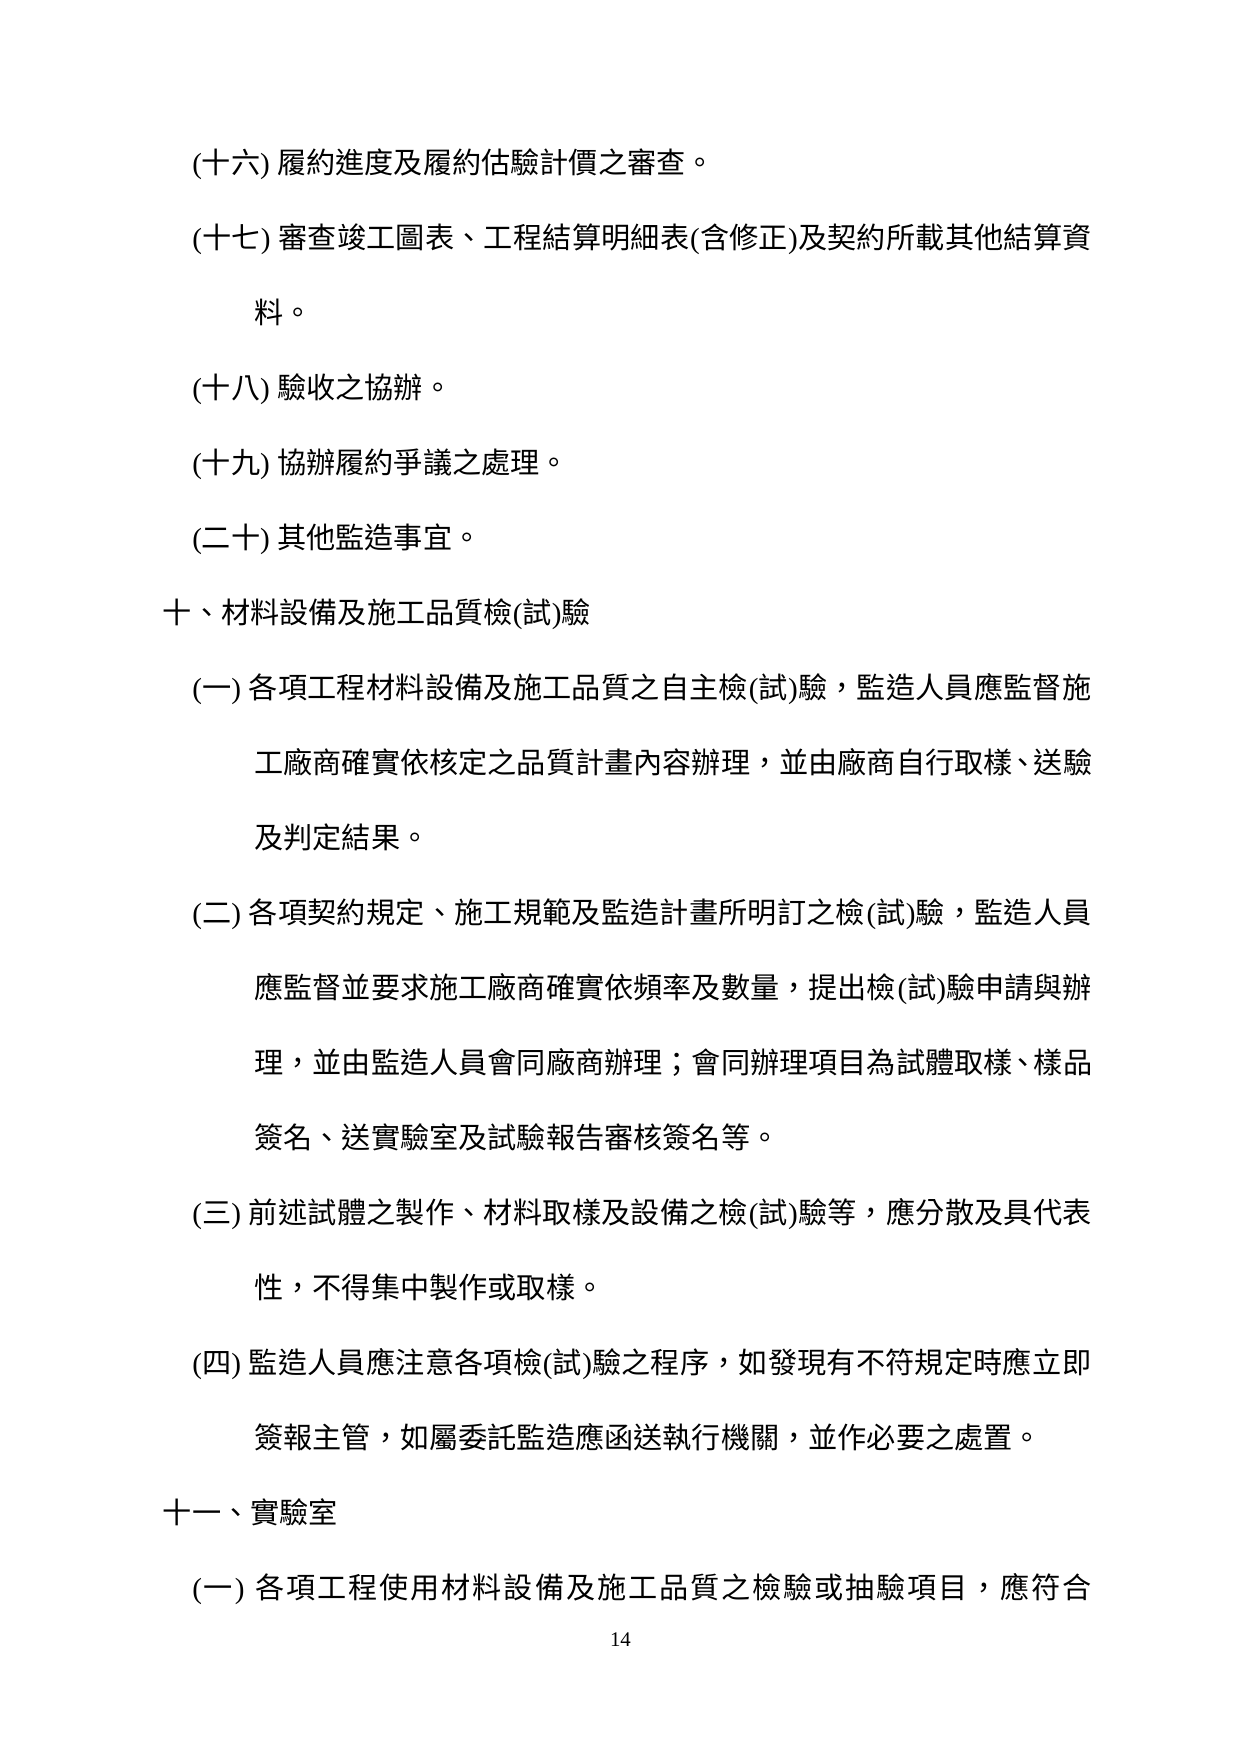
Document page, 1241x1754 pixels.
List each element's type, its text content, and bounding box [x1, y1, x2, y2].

text (十九) 協辦履約爭議之處理。 [192, 423, 1092, 498]
text (十六) 履約進度及履約估驗計價之審查。 [192, 123, 1092, 198]
text (二十) 其他監造事宜。 [192, 498, 1092, 573]
text (四) 監造人員應注意各項檢(試)驗之程序，如發現有不符規定時應立即簽報主管，如屬委託監造應函送執行機關，並作必要之處置。 [192, 1323, 1092, 1473]
text 十、材料設備及施工品質檢(試)驗 [163, 573, 1092, 648]
text (十七) 審查竣工圖表、工程結算明細表(含修正)及契約所載其他結算資料。 [192, 198, 1092, 348]
text (十八) 驗收之協辦。 [192, 348, 1092, 423]
text (二) 各項契約規定、施工規範及監造計畫所明訂之檢(試)驗，監造人員應監督並要求施工廠商確實依頻率及數量，提出檢(試)驗申請與辦理，並由監造人員會同廠商辦理；會同辦理項目為試體取樣、樣品簽名、送實驗室及試驗報告審核簽名等。 [192, 873, 1092, 1173]
text (三) 前述試體之製作、材料取樣及設備之檢(試)驗等，應分散及具代表性，不得集中製作或取樣。 [192, 1173, 1092, 1323]
text (一) 各項工程材料設備及施工品質之自主檢(試)驗，監造人員應監督施工廠商確實依核定之品質計畫內容辦理，並由廠商自行取樣、送驗及判定結果。 [192, 648, 1092, 873]
text (一) 各項工程使用材料設備及施工品質之檢驗或抽驗項目，應符合 [192, 1548, 1092, 1623]
text 十一、實驗室 [163, 1473, 1092, 1548]
